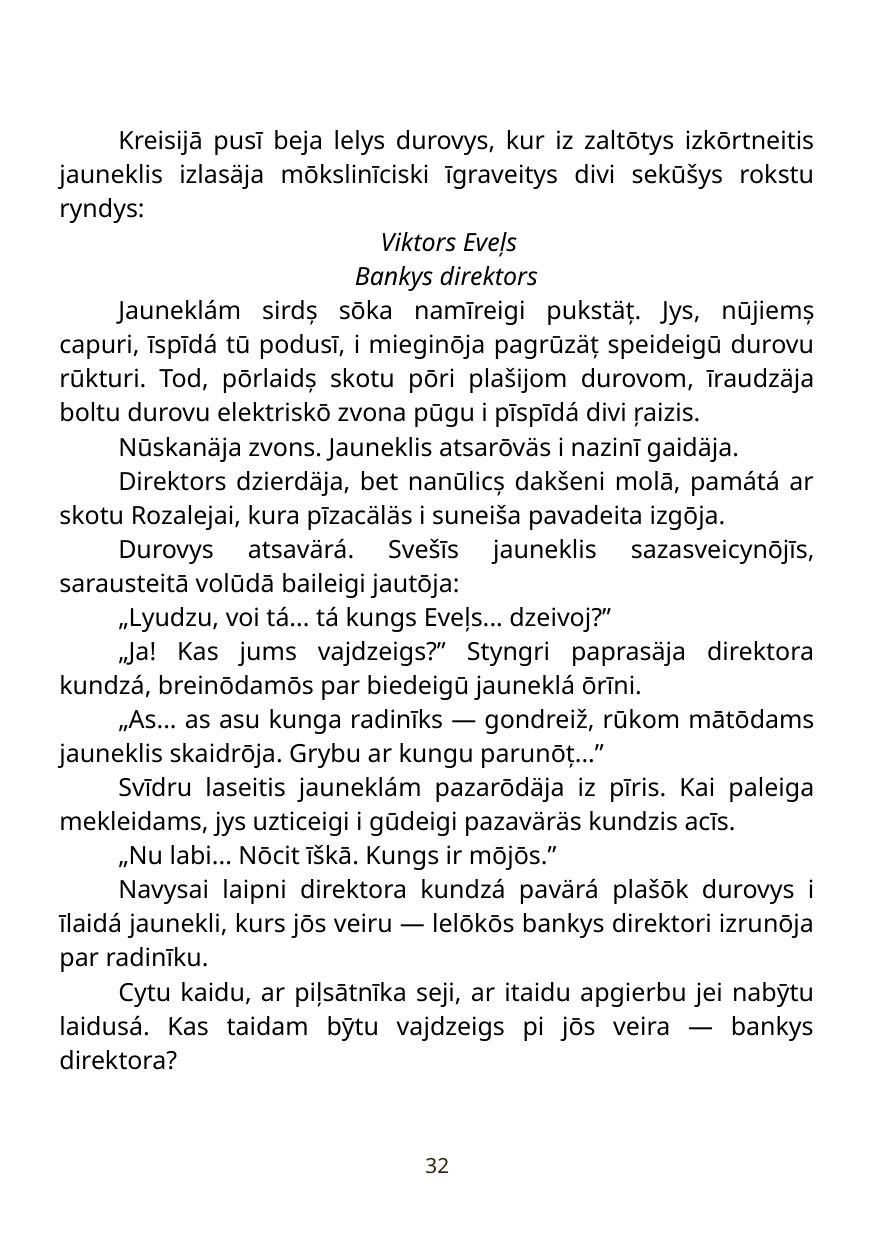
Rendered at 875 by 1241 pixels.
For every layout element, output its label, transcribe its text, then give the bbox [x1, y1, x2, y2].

text „Ja! Kas jums vajdzeigs?” Styngri paprasäja direktora kundzá, breinōdamōs par biedeigū jauneklá ōrīni. [59, 633, 815, 702]
text Viktors Eveļs [59, 225, 815, 259]
text „Lyudzu, voi tá... tá kungs Eveļs... dzeivoj?” [59, 599, 815, 633]
text „As... as asu kunga radinīks — gondreiž, rūkom mātōdams jauneklis skaidrōja. Grybu ar kungu parunōț...” [59, 702, 815, 770]
text Cytu kaidu, ar piļsātnīka seji, ar itaidu apgierbu jei nabȳtu laidusá. Kas taidam bȳtu vajdzeigs pi jōs veira — bankys direktora? [59, 974, 815, 1076]
text Kreisijā pusī beja lelys durovys, kur iz zaltōtys izkōrtneitis jauneklis izlasäja mōkslinīciski īgraveitys divi sekūšys rokstu ryndys: [59, 123, 815, 225]
text Durovys atsavärá. Svešīs jauneklis sazasveicynōjīs, sarausteitā volūdā baileigi jautōja: [59, 531, 815, 599]
text Navysai laipni direktora kundzá pavärá plašōk durovys i īlaidá jaunekli, kurs jōs veiru — lelōkōs bankys direktori izrunōja par radinīku. [59, 872, 815, 974]
text Jauneklám sirdș sōka namīreigi pukstäț. Jys, nūjiemș capuri, īspīdá tū podusī, i mieginōja pagrūzäț speideigū durovu rūkturi. Tod, pōrlaidș skotu pōri plašijom durovom, īraudzäja boltu durovu elektriskō zvona pūgu i pīspīdá divi ŗaizis. [59, 293, 815, 429]
text Nūskanäja zvons. Jauneklis atsarōväs i nazinī gaidäja. [59, 429, 815, 463]
text „Nu labi... Nōcit īškā. Kungs ir mōjōs.” [59, 838, 815, 872]
text Svīdru laseitis jauneklám pazarōdäja iz pīris. Kai paleiga mekleidams, jys uzticeigi i gūdeigi pazaväräs kundzis acīs. [59, 770, 815, 838]
text Bankys direktors [59, 259, 815, 293]
text Direktors dzierdäja, bet nanūlicș dakšeni molā, památá ar skotu Rozalejai, kura pīzacäläs i suneiša pavadeita izgōja. [59, 463, 815, 531]
